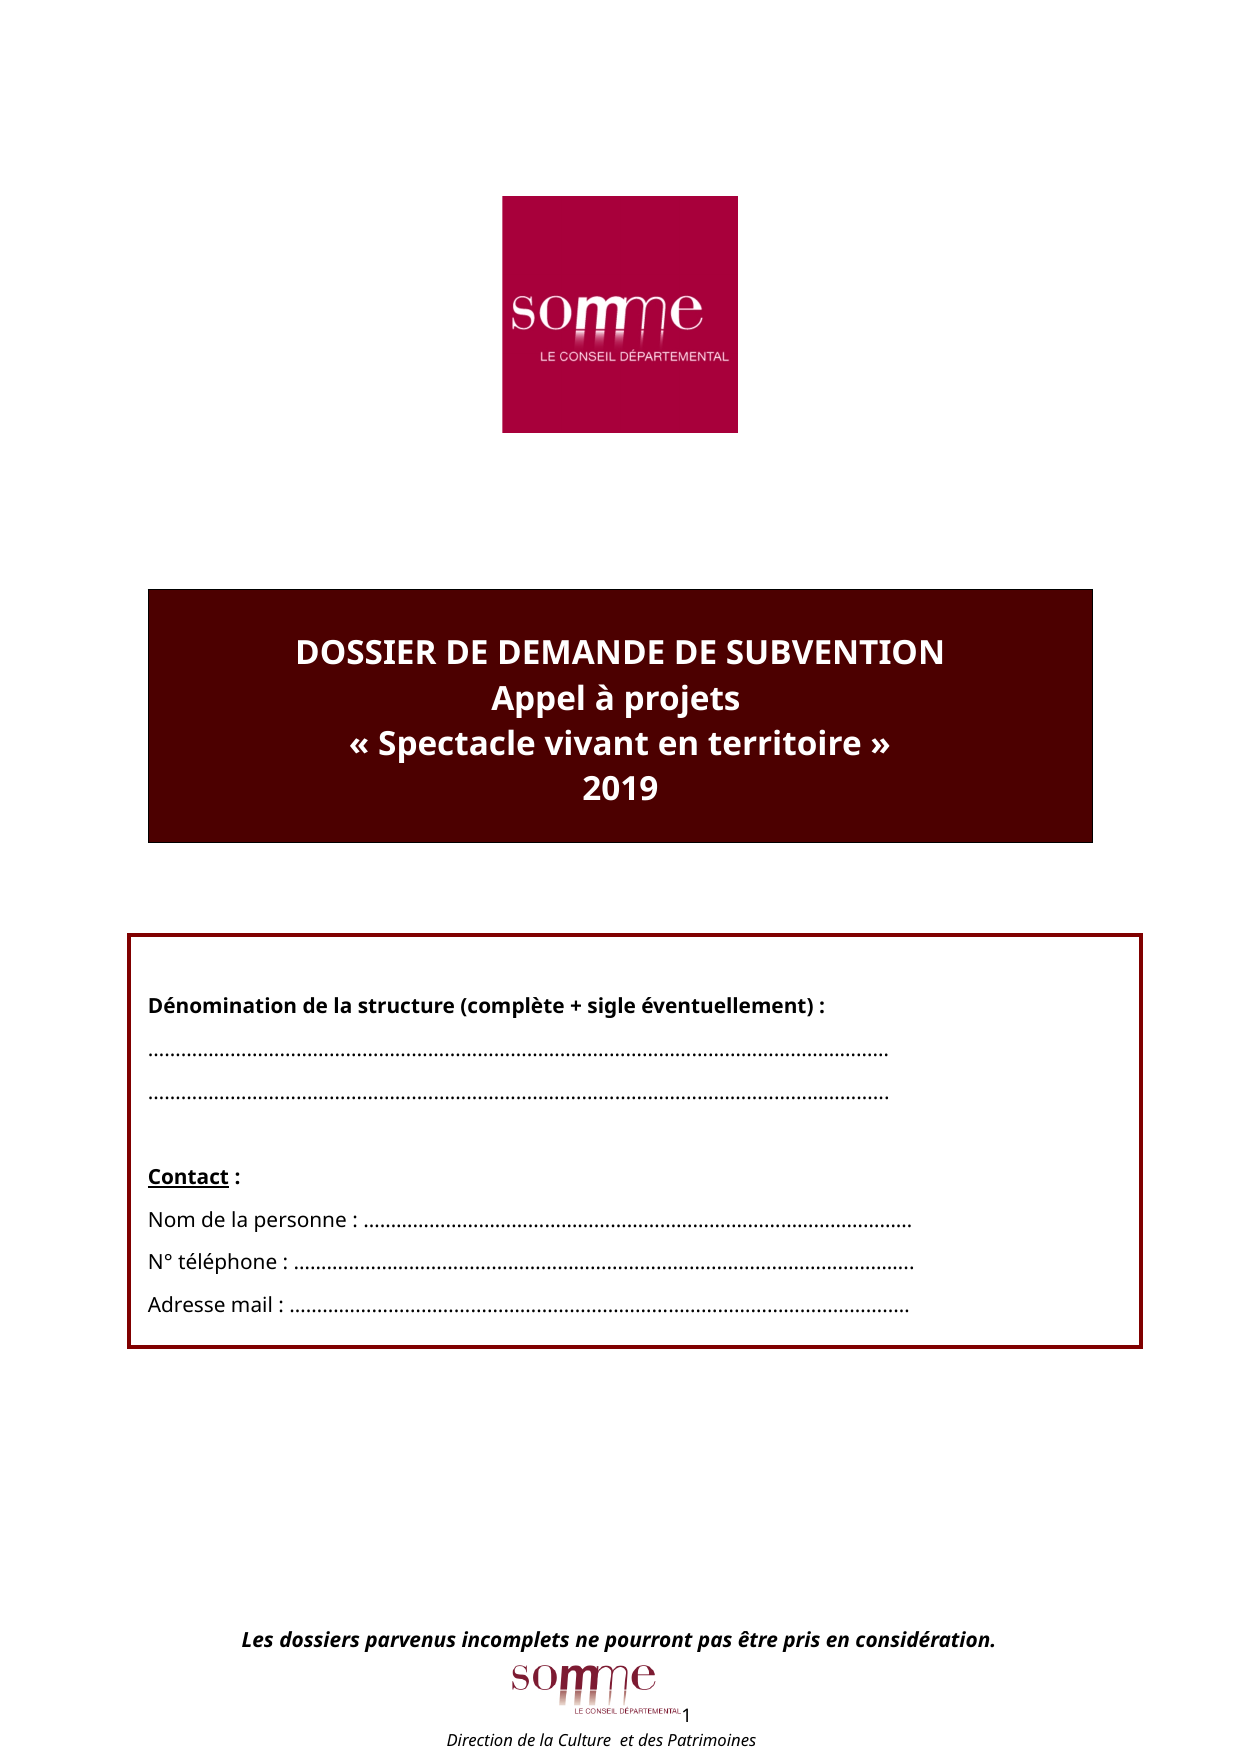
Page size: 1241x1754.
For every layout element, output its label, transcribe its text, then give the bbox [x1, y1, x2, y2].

text Contact : [148, 1162, 1093, 1191]
text Dénomination de la structure (complète + sigle éventuellement) : ……………………………………………………………………………………………………………………… [148, 992, 1093, 1063]
subtitle DOSSIER DE DEMANDE DE SUBVENTION [149, 626, 1092, 671]
subtitle Appel à projets [149, 671, 1092, 717]
picture [511, 1664, 682, 1723]
text N° téléphone : …………………………………………………………………...…………………………….. [148, 1247, 1093, 1276]
text 2019 [149, 762, 1092, 842]
text Adresse mail : ………………………………………………………………………………………………..… [148, 1290, 1093, 1318]
text Les dossiers parvenus incomplets ne pourront pas être pris en considération. [148, 1625, 1093, 1654]
text Nom de la personne : ………………………………………………………….…………………………… [148, 1205, 1093, 1233]
text …………………………………………….……………………………………………………..………………... [148, 1077, 1093, 1105]
picture [502, 196, 738, 433]
subtitle « Spectacle vivant en territoire » [149, 717, 1092, 762]
